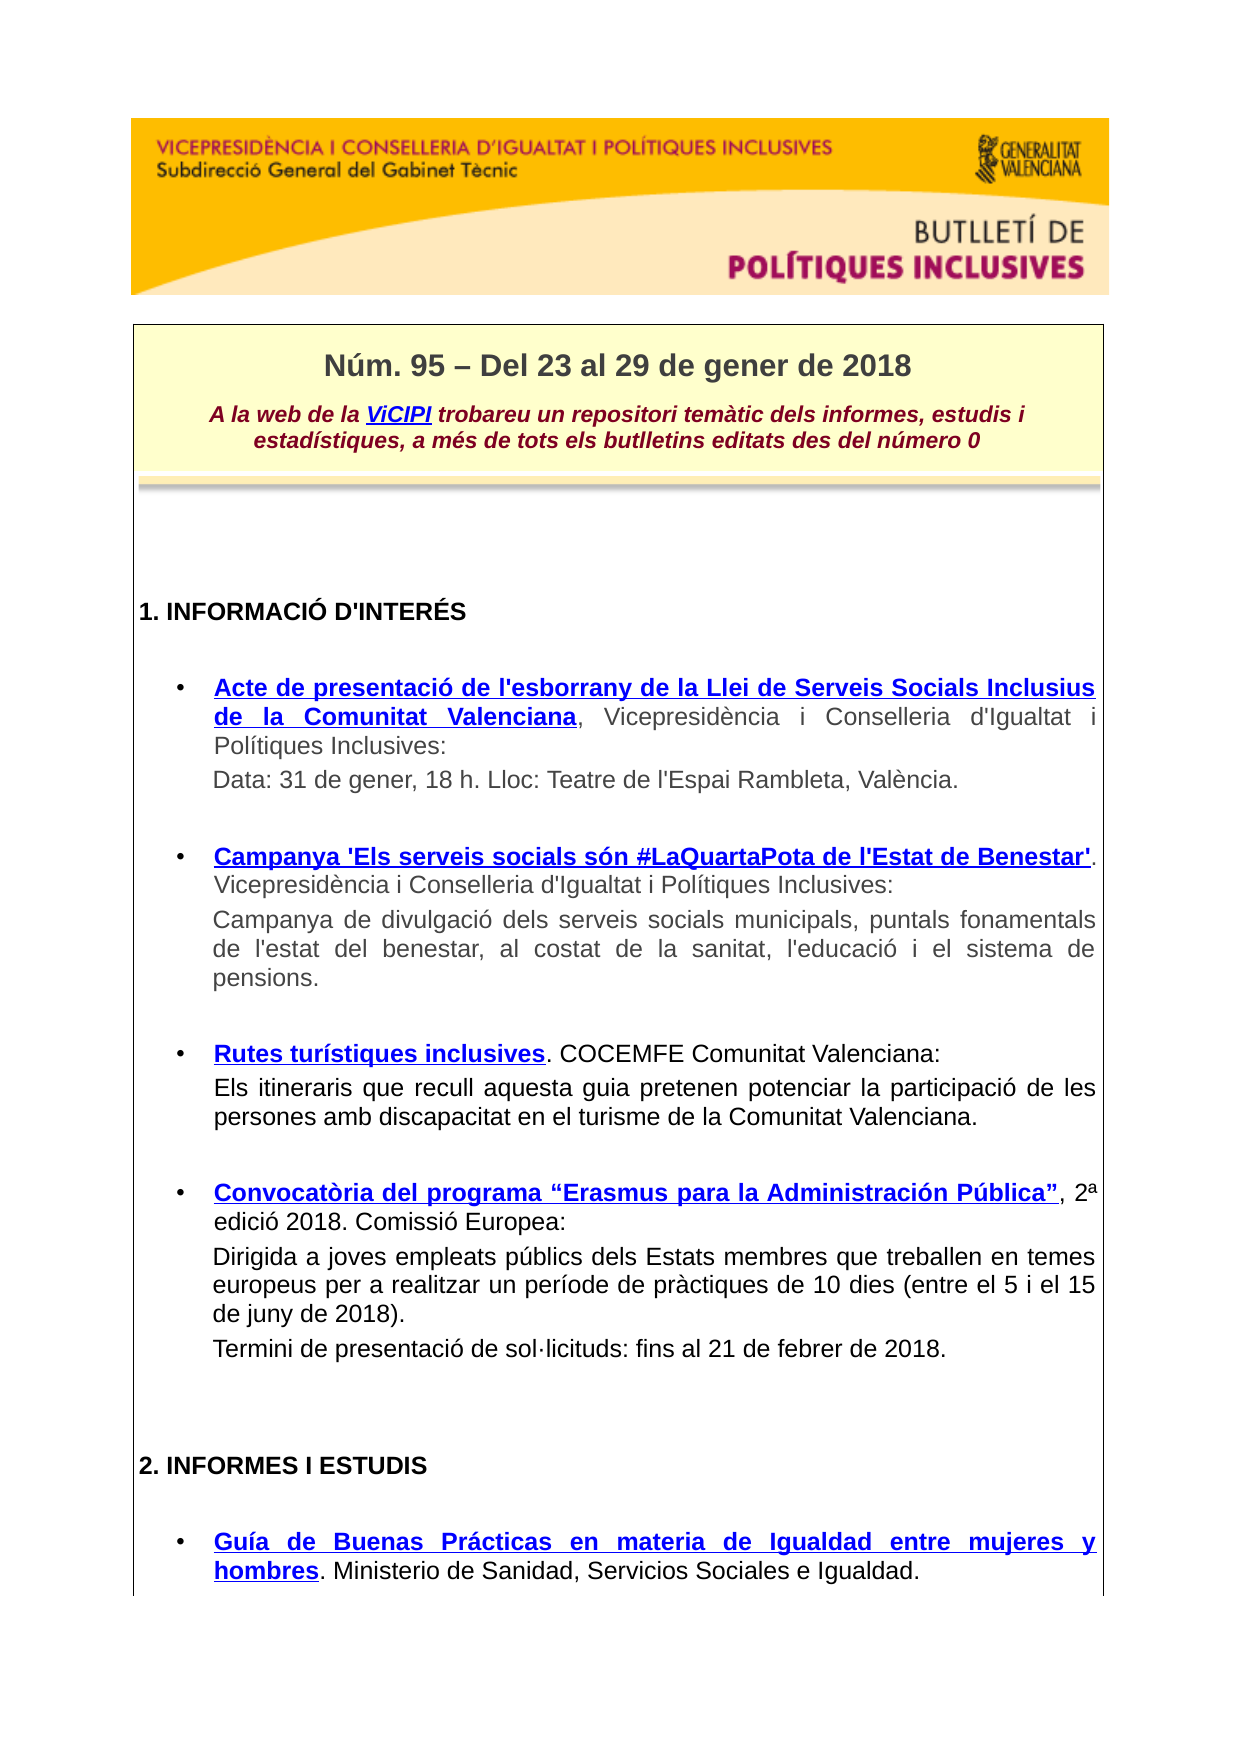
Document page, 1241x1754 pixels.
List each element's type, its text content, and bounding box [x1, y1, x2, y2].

table_cell 1. INFORMACIÓ D'INTERÉS Acte de presentació de l'esborrany de la Llei de Serveis Socials Inclusius de la Comunitat Valenciana, Vicepresidència i Conselleria d'Igualtat i Polítiques Inclusives: Data: 31 de gener, 18 h. Lloc: Teatre de l'Espai Rambleta, València. Campanya 'Els serveis socials són #LaQuartaPota de l'Estat de Benestar'. Vicepresidència i Conselleria d'Igualtat i Polítiques Inclusives: Campanya de divulgació dels serveis socials municipals, puntals fonamentals de l'estat del benestar, al costat de la sanitat, l'educació i el sistema de pensions. Rutes turístiques inclusives. COCEMFE Comunitat Valenciana: Els itineraris que recull aquesta guia pretenen potenciar la participació de les persones amb discapacitat en el turisme de la Comunitat Valenciana. Convocatòria del programa “Erasmus para la Administración Pública”, 2ª edició 2018. Comissió Europea: Dirigida a joves empleats públics dels Estats membres que treballen en temes europeus per a realitzar un període de pràctiques de 10 dies (entre el 5 i el 15 de juny de 2018). Termini de presentació de sol·licituds: fins al 21 de febrer de 2018. 2. INFORMES I ESTUDIS Guía de Buenas Prácticas en materia de Igualdad entre mujeres y hombres. Ministerio de Sanidad, Servicios Sociales e Igualdad. Formas de convivencia de las personas mayores. López Doblas, Juan. Revista Española Investigaciones Sociológicas, núm. 161 (CIS): El treball analitza la relació entre la tendència a la independència residencial dels majors i les polítiques públiques d'atenció a la dependència. Deterioro de la salud mental asociado a la violencia de pareja: Diferente impacto en la psicopatología de las mujeres. Savall M.F, Blasco, C. i Martínez M. Rev. Informació Psicològica núm. 114 (Col·legi Oficial de Psicologia Comunitat Valenciana). 'Yo en mi casa'. Asociación Apnabi Autismo Bizkaia: Guia per a millorar les habilitats i l'autonomia de les persones amb autisme quan es fan adultes. Arreplega consells pràctics sobre els hàbits saludables en l'alimentació, la higiene, l'ordre i la neteja, el maneig dels diners o la seguretat en la llar. Descifrando la brecha digital de los mayores, VV.AA. Revista Panorama Social, núm. 25. FUNCAS. El Pilar Europeo de Derechos Sociales en veinte principios. Comissió Europea: Dins del capítol III "Protecció i inclusió social" figuren les mesures d'inclusió social, diversitat funcional, pensions, igualtat de gènere i protecció social de la infància. Toolkit on the Use of EU Funds for the Integration of People with a Migrant Background. Comissió Europea: La guia proporciona eines per a ajudar a les autoritats nacionals i regionals a dissenyar estratègies i finançar projectes d'integració de les persones migrants a càrrec dels Fons Europeus. Boosting Investment in Social Infrastructure in Europe. VV.AA. Comissió Europea i European Long-Term Investors Association: L'informe analitza la inversió en infraestructures socials com sanitat, educació i accés a l'habitatge. 3. NORMATIVA EN MATÈRIA SOCIAL Generalitat: Resolució de 29 de desembre de 2017, de la Vicepresidència i Conselleria d'Igualtat i Polítiques Inclusives, per la qual es convoquen per a l'exercici 2018 les subvencions per a impulsar l'elaboració de plans municipals d'inclusió i cohesió social. (DOGV núm. 8218, de 23/1/2018) Ordre 1/2018, de 18 de gener, de la Conselleria d'Economia Sostenible, Sectors Productius, Comerç i Treball, per la qual es modifica l'Ordre 24/2016, de 2 de novembre, de la Conselleria d'Economia Sostenible, Sectors Productius, Comerç i Treball, per la qual s'aproven les bases reguladores dels projectes T'Avalem en desplegament del programa mixt d'Ocupació-Formació Garantia Juvenil. (DOGV núm. 8217, de 22/1/2018) Resolució de 29 de desembre de 2017, de la Direcció General del Servei Valencià d'Ocupació i Formació, per la qual s'aprova la convocatòria per a la concessió de subvencions als projectes T'Avalem, en desplegament del programa mixt d'Ocupació-Formació Garantia Juvenil, mitjançant la realització de projectes de formació en alternança amb l'ocupació, amb càrrec a l'exercici pressupostari 2018. (DOGV núm. 8218, de 23/1/2018) Resolució de 23 de gener de 2018, de la directora general de Relacions amb la Unió Europea i l'Estat, per la qual es publica l'Acord de la Comissió Bilateral de Cooperació Administració General de l'Estat-Generalitat en relació amb la Llei 8/2017, de 7 abril, de la Generalitat, integral del reconeixement del dret a la identitat i a l'expressió de gènere a la Comunitat Valenciana. (DOGV núm. 8220, de 25/1/2018) L'Acord resol les discrepàncies competencials, entre altres, en el sentit que la Comunitat Valenciana garantirà l’accés a la cartera de serveis previstos en la Llei a totes les persones incloses en el seu àmbit d’aplicació i amb dret a la dita assistència sanitària, d’acord amb la seua identitat de gènere. Resolució de 15 de gener de 2018, del conseller de Transparència, Responsabilitat Social, Participació i Cooperació, per la qual s'aprova el Pla d'atenció a la ciutadania, simplificació i millora de la qualitat dels serveis públics. (DOGV núm. 8220, de 25/1/2018) Resolució de 29 desembre de 2017, de la Vicepresidència i Conselleria d'Igualtat i Polítiques Inclusives, per la qual es convoquen per a l'exercici 2018 subvencions en matèria d'equipament per a centres de serveis socials especialitzats de persones majors. (DOGV núm. 8221, de 26/1/2018) Informació pública del tràmit d'audiència ciutadana del Projecte de decret, del Consell, pel qual aprova el Reglament de desplegament de la Llei 8/2017, de 7 d'abril, de la Generalitat, integral del reconeixement del dret a la identitat i a l'expressió de gènere a la Comunitat Valenciana. (DOGV núm. 8221, de 26/1/2018) Administración General del Estado: Orden PRA/37/2018, de 16 de enero, por la que se aprueban las bases reguladoras para la concesión de las ayudas del Fondo Social Europeo, previstas en el Programa Operativo de Empleo, Formación y Educación, destinadas a entidades locales para la inserción de las personas más vulnerables. (BOE núm. 21, de 24/1/2018) Resolución de 20 de diciembre de 2017, de la Secretaría de Estado de Servicios Sociales e Igualdad, por la que se concede a las Organizaciones Asociadas de Reparto subvención, en el marco del Programa Operativo sobre ayuda alimentaria del Fondo de Ayuda Europea para las personas más desfavorecidas en España 2017. (BOE núm. 21, de 24/1/2018) 4. ESTADÍSTIQUES D'INTERÉS SOCIAL Programa de detección precoz de la violencia de género en los centros de salud de la Comunidad Valenciana. Conselleria de Sanitat Universal i Salut Pública: El programa de garbellat per a la detecció precoç de la violència de gènere en els centres de salut ha registrat 2.423 casos positius durant 2017, la qual cosa suposa el 2,58% de les dones analitzades. El 90,8% d'aquests casos s'ha considerat com a maltractament psicològic, un 46,6% com a maltractament físic i el 7% maltractament sexual, percentatges estables respecte a 2016. En 2017 s'ha realitzat el garbellat a 93.959 dones, un 14% més que en 2016, i se n'han pogut identificar 219 casos més que en 2016. Enquesta de Població Activa (EPA). Principals Resultats a la Comunitat Valenciana, quart trimestre de 2017. Portal Estadístic de la Generalitat Valenciana: La Comunitat Valenciana lidera l'increment de l'ocupació en aquest període, amb 21.800 ocupats més, un 3,14% més que en 2016. L'atur es redueix en 57.400 persones a la Comunitat al llarg de 2017, situant-se en el 16,76% de la població activa, 2,4 punts menys que fa un any. Per sexe, la taxa de desocupació d'hòmens és del 14,8%, 3,8 punts menys que fa un any, i la de dones és del 19%, 3,7% menys que a la fi de 2016, mantenint-se la bretxa d'atur de gènere. Per províncies, la taxa de desocupació a Alacant és del 18%, del 14,4% a Castelló i del 16,4% a València. El nombre de llars amb tots els seus actius en desocupació se situa en 131.500 llars, un 1,4% menys que fa un any. En este trimestre 131.500 llars de la Comunitat Valenciana tenen a tots els seus actius desocupats, el que representa el 6,6% del total. Encuesta de Población Activa (EPA), cuarto trimestre de 2017. INE: L'ocupació ha crescut en 490.300 persones a Espanya en 2017, un 2,65% respecte a l'any anterior. La taxa d'atur a Espanya se situa en el 16,55%, un descens de 2,09 punts respecte a 2016. La taxa d'atur femenina se situa en el 18,35% (un 9,2% menys que fa un any), mentre que la masculina queda en el 15% (un 13,1% menys que a final de 2016), augmentant la bretxa d'atur de gènere en 3 dècimes en 2017. El nombre de llars amb tots els seus actius desocupats se situa en 1.210.500, el que representa el 6,5% del total. Diferencias regionales en la situación laboral y educativa de los jóvenes españoles. Fundación BBVA i Institut Valencià d'Investigacions Econòmiques (IVIE): La Comunitat Valenciana, amb el 20,3% supera en 2 punts la taxa espanyola d'abandó escolar primerenc (18,3%) en 2017, la qual és al seu torn un 80% superior a la mitjana europea (10,7%), malgrat que 7 CCAA han aconseguit reduir-la per sota del 15%, objectiu marcat per la UE per a 2020. Quant als joves de 18 a 24 anys que ni estudien ni treballen, la Comunitat té un percentatge del 18,2%, 4 punts inferior a 2013 però 4 punts superior a 2007. La taxa espanyola és del 17,1%. [134, 503, 1103, 1596]
table_cell [134, 471, 1103, 503]
table_header Núm. 95 – Del 23 al 29 de gener de 2018 A la web de la ViCIPI trobareu un repositori temàtic dels informes, estudis i estadístiques, a més de tots els butlletins editats des del número 0 [134, 325, 1103, 471]
picture [131, 118, 1110, 295]
